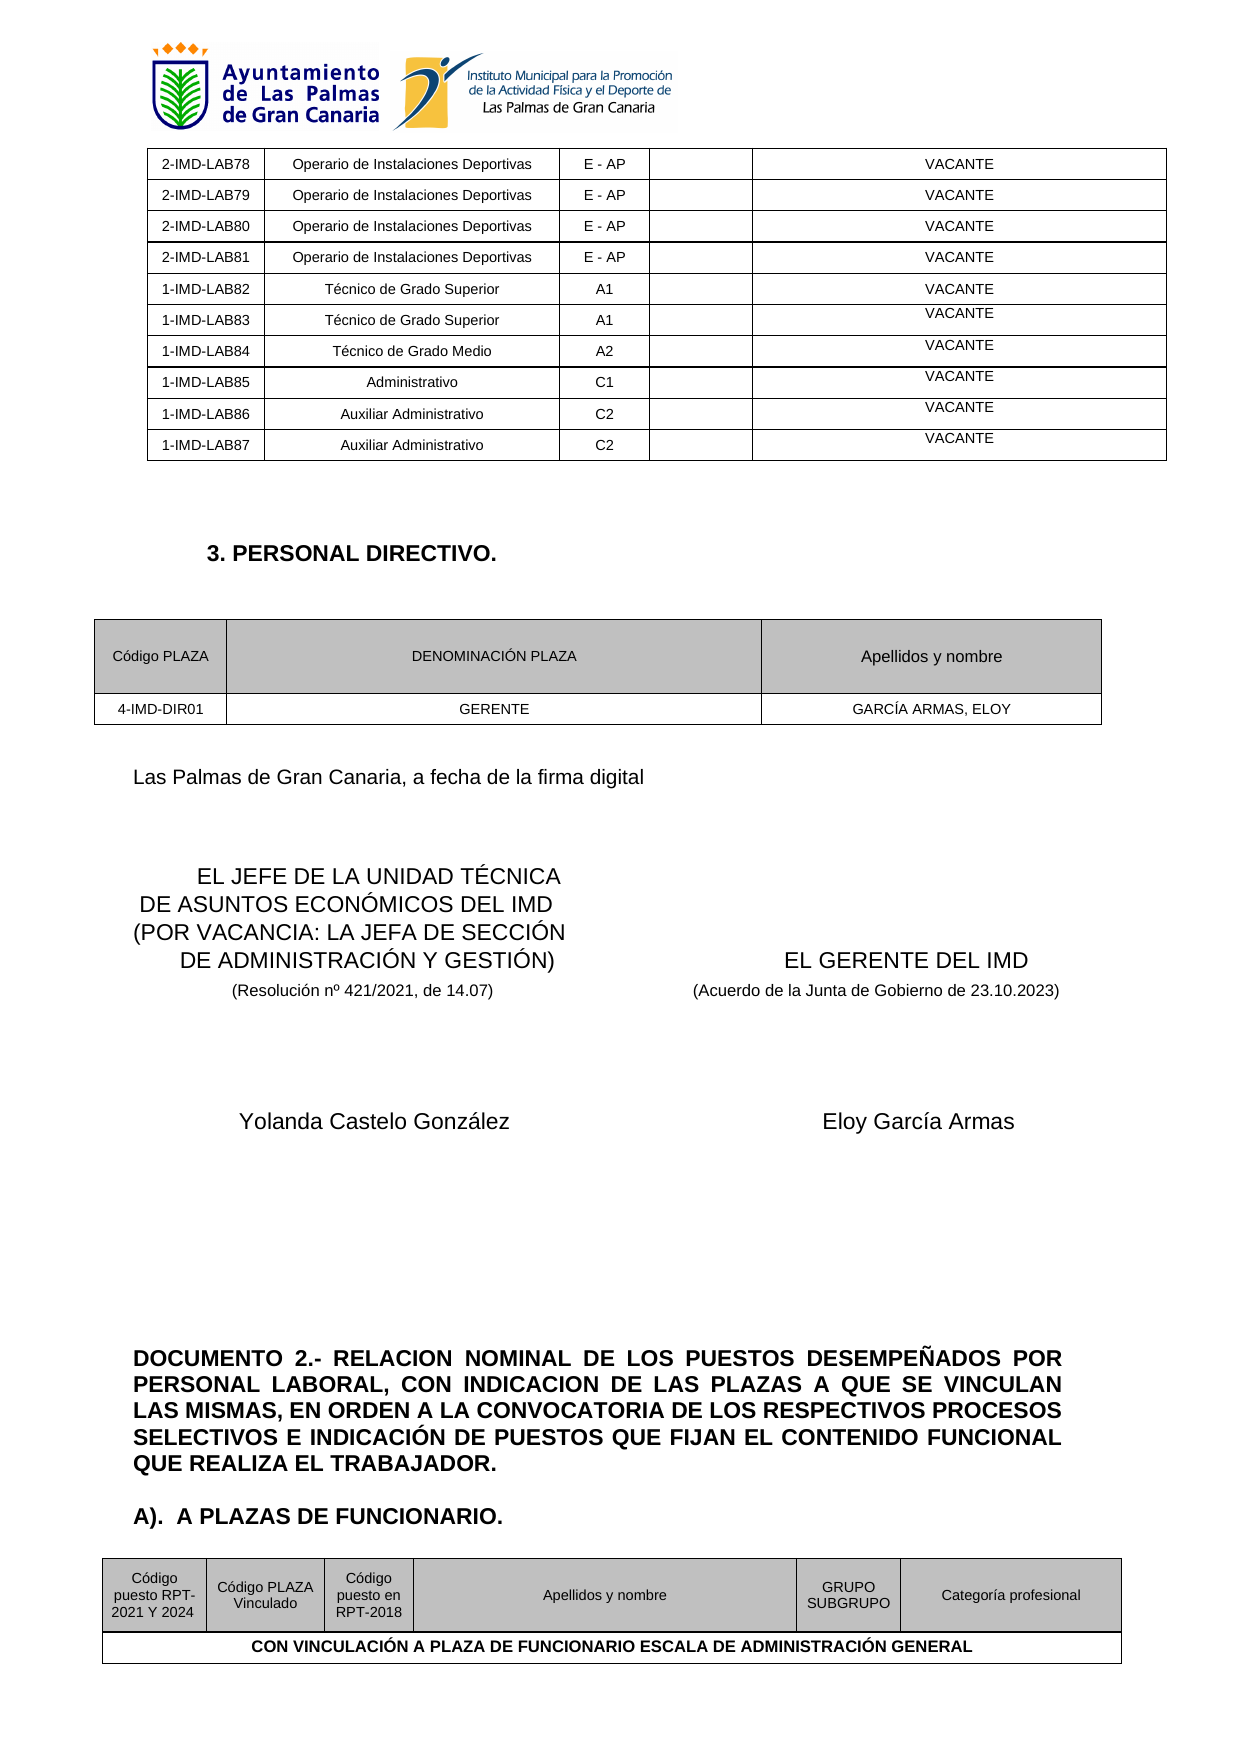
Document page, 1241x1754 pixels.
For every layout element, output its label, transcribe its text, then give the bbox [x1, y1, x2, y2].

table_cell CON VINCULACIÓN A PLAZA DE FUNCIONARIO ESCALA DE ADMINISTRACIÓN GENERAL [103, 1633, 1121, 1663]
text Las Palmas de Gran Canaria, a fecha de la firma digital [133, 764, 1063, 788]
table_cell Auxiliar Administrativo [265, 399, 559, 429]
table_header Apellidos y nombre [414, 1559, 796, 1631]
table_cell 4-IMD-DIR01 [95, 694, 226, 724]
table_header Código puesto RPT-2021 Y 2024 [103, 1559, 206, 1631]
table_cell C1 [560, 368, 649, 398]
text DOCUMENTO 2.- RELACION NOMINAL DE LOS PUESTOS DESEMPEÑADOS POR PERSONAL LABORAL, CON INDICACION DE LAS PLAZAS A QUE SE VINCULAN LAS MISMAS, EN ORDEN A LA CONVOCATORIA DE LOS RESPECTIVOS PROCESOS SELECTIVOS E INDICACIÓN DE PUESTOS QUE FIJAN EL CONTENIDO FUNCIONAL QUE REALIZA EL TRABAJADOR. [133, 1345, 1063, 1476]
table_cell [650, 399, 752, 429]
table_cell VACANTE [753, 211, 1166, 241]
table_cell [650, 243, 752, 273]
table_cell 1-IMD-LAB85 [148, 368, 264, 398]
table_cell A2 [560, 336, 649, 366]
table_cell VACANTE [753, 430, 1166, 460]
table_cell 2-IMD-LAB79 [148, 180, 264, 210]
table_cell [650, 430, 752, 460]
table_cell 1-IMD-LAB82 [148, 274, 264, 304]
table_cell VACANTE [753, 149, 1166, 179]
table_cell Administrativo [265, 368, 559, 398]
table_cell 2-IMD-LAB78 [148, 149, 264, 179]
table_cell 1-IMD-LAB84 [148, 336, 264, 366]
table_cell E - AP [560, 149, 649, 179]
table_header Código PLAZA Vinculado [207, 1559, 324, 1631]
table_header Categoría profesional [901, 1559, 1121, 1631]
table_header Código PLAZA [95, 620, 226, 693]
text (POR VACANCIA: LA JEFA DE SECCIÓN [133, 919, 1063, 945]
text Yolanda Castelo González Eloy García Armas [133, 1108, 1063, 1134]
table_cell VACANTE [753, 180, 1166, 210]
table_cell [650, 368, 752, 398]
text A). A PLAZAS DE FUNCIONARIO. [133, 1503, 1063, 1529]
table_cell E - AP [560, 180, 649, 210]
table_cell 1-IMD-LAB86 [148, 399, 264, 429]
table_cell Técnico de Grado Superior [265, 274, 559, 304]
table_cell VACANTE [753, 368, 1166, 398]
table_cell VACANTE [753, 274, 1166, 304]
table_cell Operario de Instalaciones Deportivas [265, 180, 559, 210]
text DE ASUNTOS ECONÓMICOS DEL IMD [133, 891, 1063, 917]
table_cell [650, 149, 752, 179]
table_header GRUPO SUBGRUPO [797, 1559, 900, 1631]
table_header Código puesto en RPT-2018 [325, 1559, 413, 1631]
table_cell E - AP [560, 243, 649, 273]
table_cell E - AP [560, 211, 649, 241]
table_cell GARCÍA ARMAS, ELOY [762, 694, 1101, 724]
table_header Apellidos y nombre [762, 620, 1101, 693]
table_cell VACANTE [753, 336, 1166, 366]
table_cell [650, 180, 752, 210]
table_cell [650, 274, 752, 304]
table_cell A1 [560, 274, 649, 304]
text DE ADMINISTRACIÓN Y GESTIÓN) EL GERENTE DEL IMD [133, 947, 1063, 973]
table_cell VACANTE [753, 305, 1166, 335]
table_cell VACANTE [753, 243, 1166, 273]
table_cell C2 [560, 430, 649, 460]
table_cell [650, 336, 752, 366]
table_cell C2 [560, 399, 649, 429]
table_cell Operario de Instalaciones Deportivas [265, 211, 559, 241]
text 3. PERSONAL DIRECTIVO. [133, 540, 1063, 567]
table_cell [650, 211, 752, 241]
table_cell 1-IMD-LAB87 [148, 430, 264, 460]
table_cell A1 [560, 305, 649, 335]
table_cell Técnico de Grado Superior [265, 305, 559, 335]
table_cell 1-IMD-LAB83 [148, 305, 264, 335]
table_cell 2-IMD-LAB80 [148, 211, 264, 241]
table_cell Técnico de Grado Medio [265, 336, 559, 366]
table_header DENOMINACIÓN PLAZA [227, 620, 761, 693]
table_cell Operario de Instalaciones Deportivas [265, 149, 559, 179]
table_cell VACANTE [753, 399, 1166, 429]
table_cell [650, 305, 752, 335]
table_cell GERENTE [227, 694, 761, 724]
table_cell Auxiliar Administrativo [265, 430, 559, 460]
table_cell Operario de Instalaciones Deportivas [265, 243, 559, 273]
table_cell 2-IMD-LAB81 [148, 243, 264, 273]
text (Resolución nº 421/2021, de 14.07) (Acuerdo de la Junta de Gobierno de 23.10.2023) [133, 975, 1063, 1002]
text EL JEFE DE LA UNIDAD TÉCNICA [133, 863, 1057, 889]
